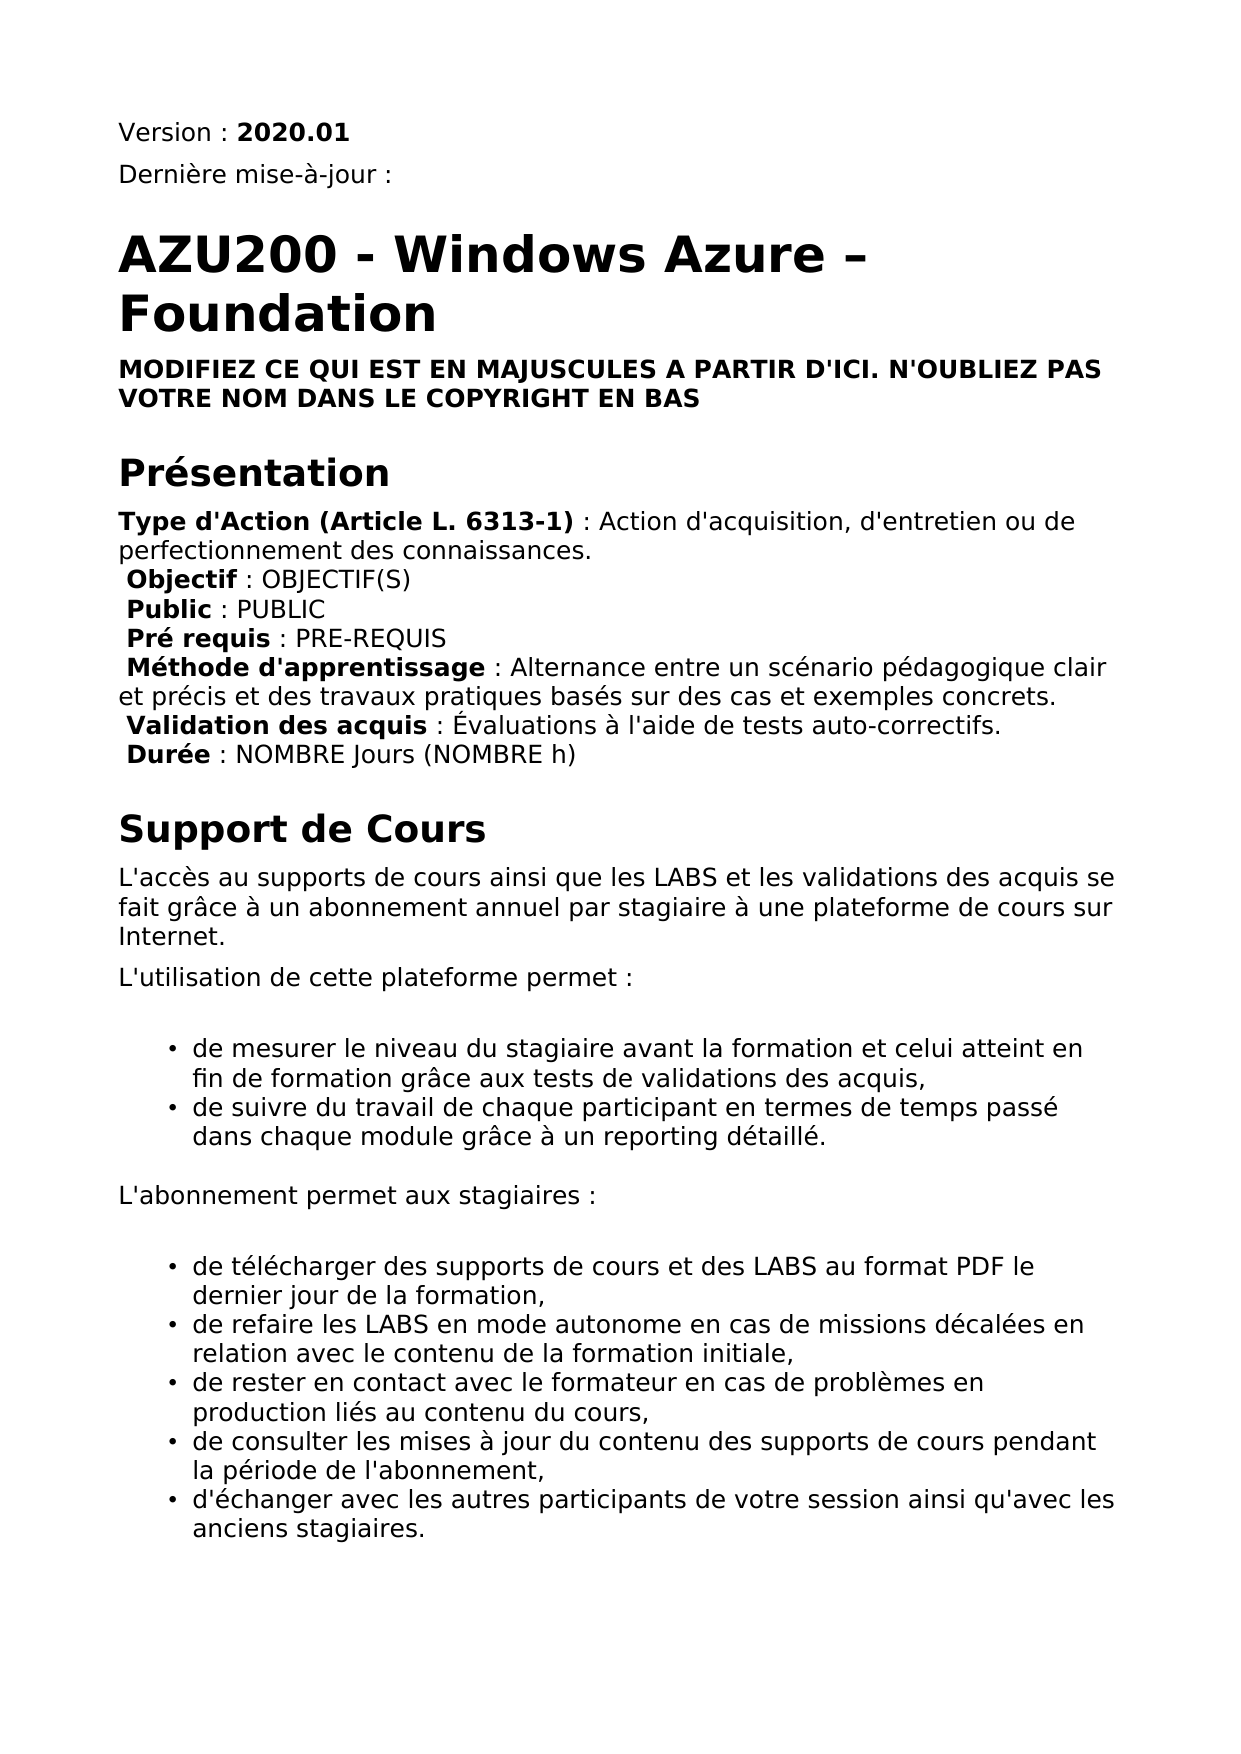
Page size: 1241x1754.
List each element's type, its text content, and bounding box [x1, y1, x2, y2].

text Dernière mise-à-jour : [118, 160, 1122, 189]
text L'abonnement permet aux stagiaires : [118, 1181, 1122, 1210]
text L'accès au supports de cours ainsi que les LABS et les validations des acquis se fait grâce à un abonnement annuel par stagiaire à une plateforme de cours sur Internet. [118, 863, 1122, 951]
text Version : 2020.01 [118, 118, 1122, 147]
subtitle AZU200 - Windows Azure – Foundation [118, 226, 1122, 343]
list de consulter les mises à jour du contenu des supports de cours pendant la période de l'abonnement, [177, 1427, 1122, 1485]
subtitle Support de Cours [118, 807, 1122, 851]
text Type d'Action (Article L. 6313-1) : Action d'acquisition, d'entretien ou de perfectionnement des connaissances. Objectif : OBJECTIF(S) Public : PUBLIC Pré requis : PRE-REQUIS Méthode d'apprentissage : Alternance entre un scénario pédagogique clair et précis et des travaux pratiques basés sur des cas et exemples concrets. Validation des acquis : Évaluations à l'aide de tests auto-correctifs. Durée : NOMBRE Jours (NOMBRE h) [118, 507, 1122, 770]
list de mesurer le niveau du stagiaire avant la formation et celui atteint en fin de formation grâce aux tests de validations des acquis, [177, 1035, 1122, 1093]
list d'échanger avec les autres participants de votre session ainsi qu'avec les anciens stagiaires. [177, 1485, 1122, 1544]
list de rester en contact avec le formateur en cas de problèmes en production liés au contenu du cours, [177, 1369, 1122, 1427]
subtitle Présentation [118, 451, 1122, 495]
list de suivre du travail de chaque participant en termes de temps passé dans chaque module grâce à un reporting détaillé. [177, 1093, 1122, 1151]
text L'utilisation de cette plateforme permet : [118, 963, 1122, 993]
list de télécharger des supports de cours et des LABS au format PDF le dernier jour de la formation, [177, 1252, 1122, 1310]
list de refaire les LABS en mode autonome en cas de missions décalées en relation avec le contenu de la formation initiale, [177, 1310, 1122, 1369]
text MODIFIEZ CE QUI EST EN MAJUSCULES A PARTIR D'ICI. N'OUBLIEZ PAS VOTRE NOM DANS LE COPYRIGHT EN BAS [118, 355, 1122, 414]
